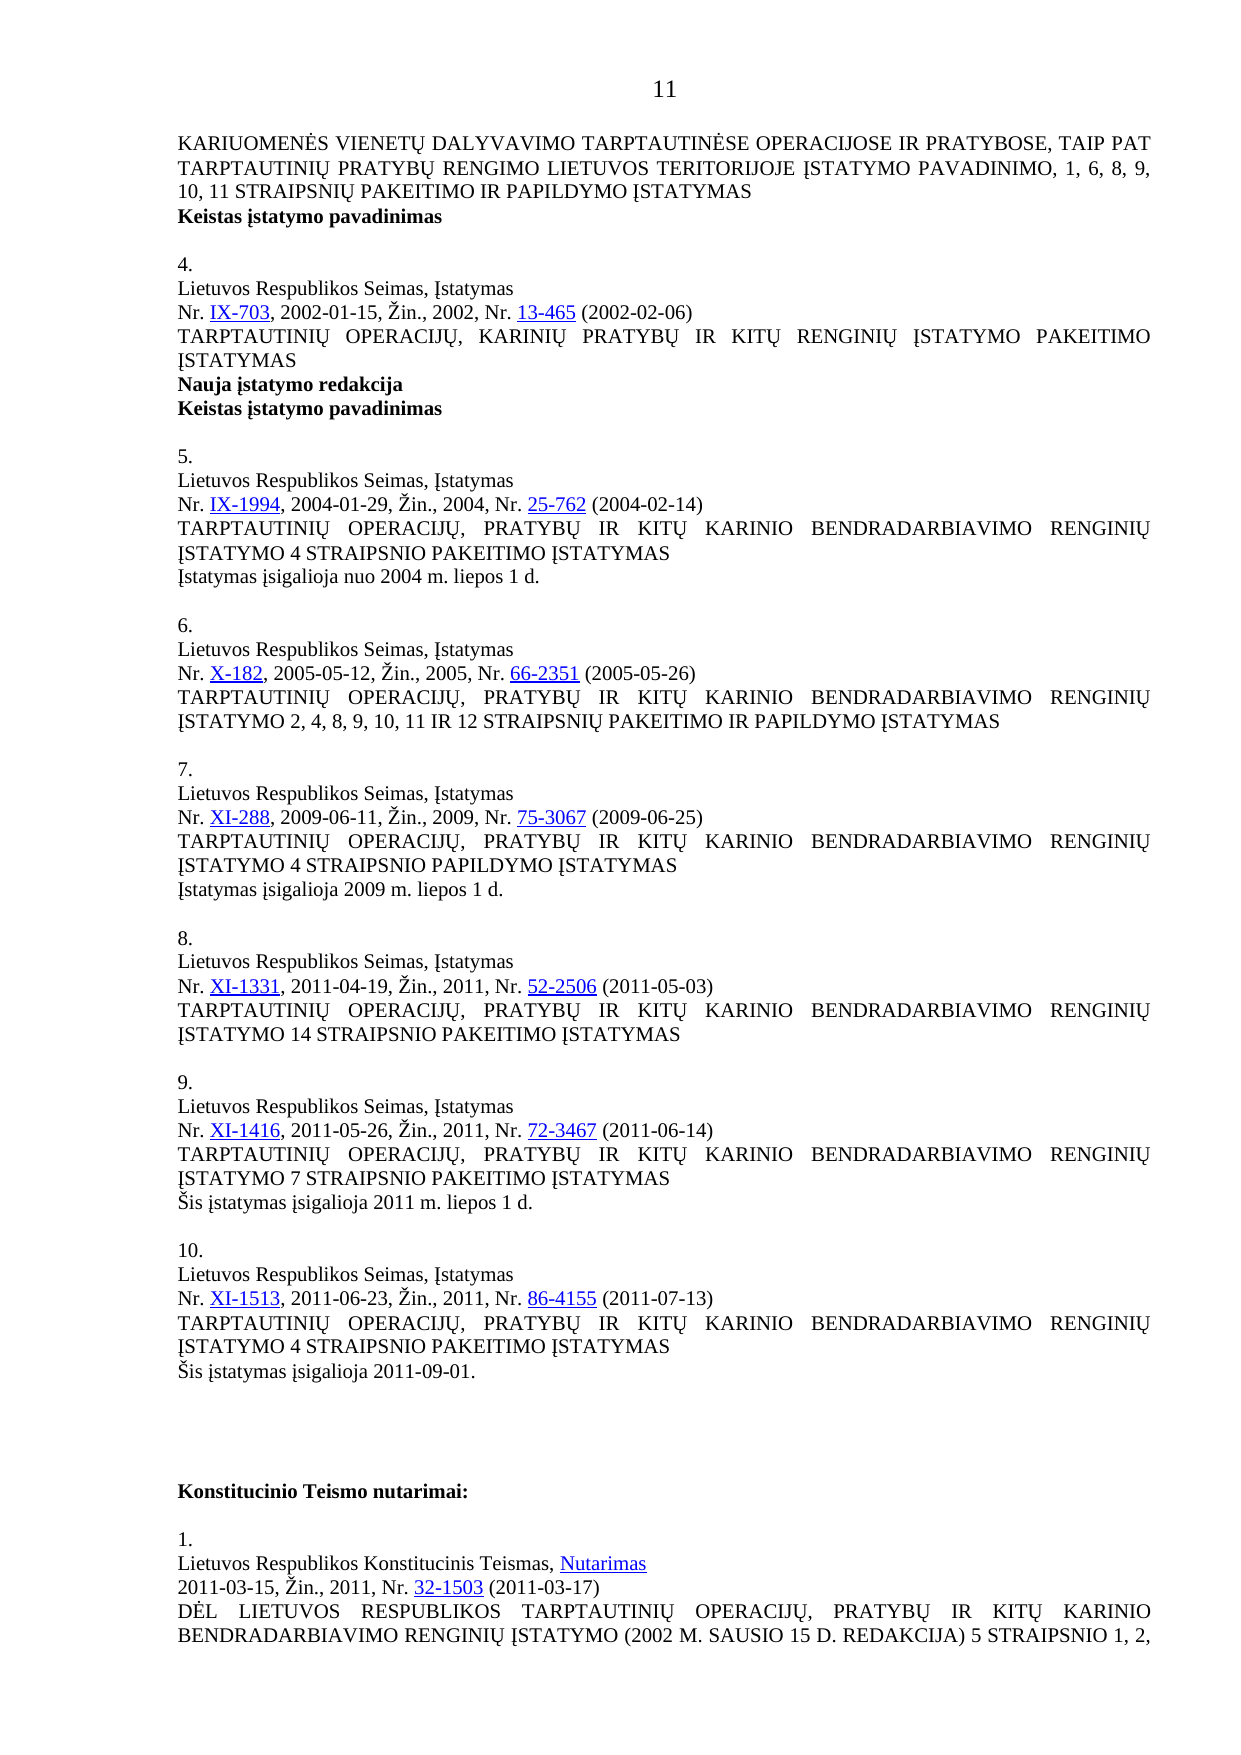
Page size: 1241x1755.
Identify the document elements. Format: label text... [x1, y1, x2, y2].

text 9. [177, 1070, 1152, 1094]
text DĖL LIETUVOS RESPUBLIKOS TARPTAUTINIŲ OPERACIJŲ, PRATYBŲ IR KITŲ KARINIO BENDRADARBIAVIMO RENGINIŲ ĮSTATYMO (2002 M. SAUSIO 15 D. REDAKCIJA) 5 STRAIPSNIO 1, 2, [177, 1599, 1152, 1647]
text Keistas įstatymo pavadinimas [177, 396, 1152, 420]
text TARPTAUTINIŲ OPERACIJŲ, PRATYBŲ IR KITŲ KARINIO BENDRADARBIAVIMO RENGINIŲ ĮSTATYMO 4 STRAIPSNIO PAKEITIMO ĮSTATYMAS [177, 1310, 1152, 1358]
text Nr. XI-288, 2009-06-11, Žin., 2009, Nr. 75-3067 (2009-06-25) [177, 805, 1152, 829]
text 10. [177, 1238, 1152, 1262]
text Keistas įstatymo pavadinimas [177, 203, 1152, 228]
text Nr. X-182, 2005-05-12, Žin., 2005, Nr. 66-2351 (2005-05-26) [177, 661, 1152, 685]
text Nr. XI-1416, 2011-05-26, Žin., 2011, Nr. 72-3467 (2011-06-14) [177, 1118, 1152, 1142]
text 1. [177, 1527, 1152, 1551]
text TARPTAUTINIŲ OPERACIJŲ, PRATYBŲ IR KITŲ KARINIO BENDRADARBIAVIMO RENGINIŲ ĮSTATYMO 7 STRAIPSNIO PAKEITIMO ĮSTATYMAS [177, 1142, 1152, 1190]
text 5. [177, 444, 1152, 468]
text Lietuvos Respublikos Konstitucinis Teismas, Nutarimas [177, 1551, 1152, 1575]
text 7. [177, 757, 1152, 781]
text Nauja įstatymo redakcija [177, 372, 1152, 396]
text Lietuvos Respublikos Seimas, Įstatymas [177, 1094, 1152, 1118]
text TARPTAUTINIŲ OPERACIJŲ, PRATYBŲ IR KITŲ KARINIO BENDRADARBIAVIMO RENGINIŲ ĮSTATYMO 4 STRAIPSNIO PAKEITIMO ĮSTATYMAS [177, 516, 1152, 564]
text Nr. IX-1994, 2004-01-29, Žin., 2004, Nr. 25-762 (2004-02-14) [177, 492, 1152, 516]
text Nr. XI-1513, 2011-06-23, Žin., 2011, Nr. 86-4155 (2011-07-13) [177, 1286, 1152, 1310]
text Lietuvos Respublikos Seimas, Įstatymas [177, 781, 1152, 805]
text Konstitucinio Teismo nutarimai: [177, 1479, 1152, 1503]
text Įstatymas įsigalioja nuo 2004 m. liepos 1 d. [177, 564, 1152, 588]
text TARPTAUTINIŲ OPERACIJŲ, PRATYBŲ IR KITŲ KARINIO BENDRADARBIAVIMO RENGINIŲ ĮSTATYMO 2, 4, 8, 9, 10, 11 IR 12 STRAIPSNIŲ PAKEITIMO IR PAPILDYMO ĮSTATYMAS [177, 685, 1152, 733]
text 2011-03-15, Žin., 2011, Nr. 32-1503 (2011-03-17) [177, 1575, 1152, 1599]
text Įstatymas įsigalioja 2009 m. liepos 1 d. [177, 877, 1152, 901]
text Lietuvos Respublikos Seimas, Įstatymas [177, 637, 1152, 661]
text Lietuvos Respublikos Seimas, Įstatymas [177, 1262, 1152, 1286]
text Šis įstatymas įsigalioja 2011 m. liepos 1 d. [177, 1190, 1152, 1214]
text Lietuvos Respublikos Seimas, Įstatymas [177, 468, 1152, 492]
text Lietuvos Respublikos Seimas, Įstatymas [177, 276, 1152, 300]
text Nr. XI-1331, 2011-04-19, Žin., 2011, Nr. 52-2506 (2011-05-03) [177, 973, 1152, 998]
text TARPTAUTINIŲ OPERACIJŲ, KARINIŲ PRATYBŲ IR KITŲ RENGINIŲ ĮSTATYMO PAKEITIMO ĮSTATYMAS [177, 324, 1152, 372]
text 4. [177, 252, 1152, 276]
text Nr. IX-703, 2002-01-15, Žin., 2002, Nr. 13-465 (2002-02-06) [177, 300, 1152, 324]
text TARPTAUTINIŲ OPERACIJŲ, PRATYBŲ IR KITŲ KARINIO BENDRADARBIAVIMO RENGINIŲ ĮSTATYMO 14 STRAIPSNIO PAKEITIMO ĮSTATYMAS [177, 998, 1152, 1046]
text 6. [177, 613, 1152, 637]
text TARPTAUTINIŲ OPERACIJŲ, PRATYBŲ IR KITŲ KARINIO BENDRADARBIAVIMO RENGINIŲ ĮSTATYMO 4 STRAIPSNIO PAPILDYMO ĮSTATYMAS [177, 829, 1152, 877]
text Šis įstatymas įsigalioja 2011-09-01. [177, 1358, 1152, 1383]
text 8. [177, 925, 1152, 949]
text Lietuvos Respublikos Seimas, Įstatymas [177, 949, 1152, 973]
text KARIUOMENĖS VIENETŲ DALYVAVIMO TARPTAUTINĖSE OPERACIJOSE IR PRATYBOSE, TAIP PAT TARPTAUTINIŲ PRATYBŲ RENGIMO LIETUVOS TERITORIJOJE ĮSTATYMO PAVADINIMO, 1, 6, 8, 9, 10, 11 STRAIPSNIŲ PAKEITIMO IR PAPILDYMO ĮSTATYMAS [177, 131, 1152, 203]
